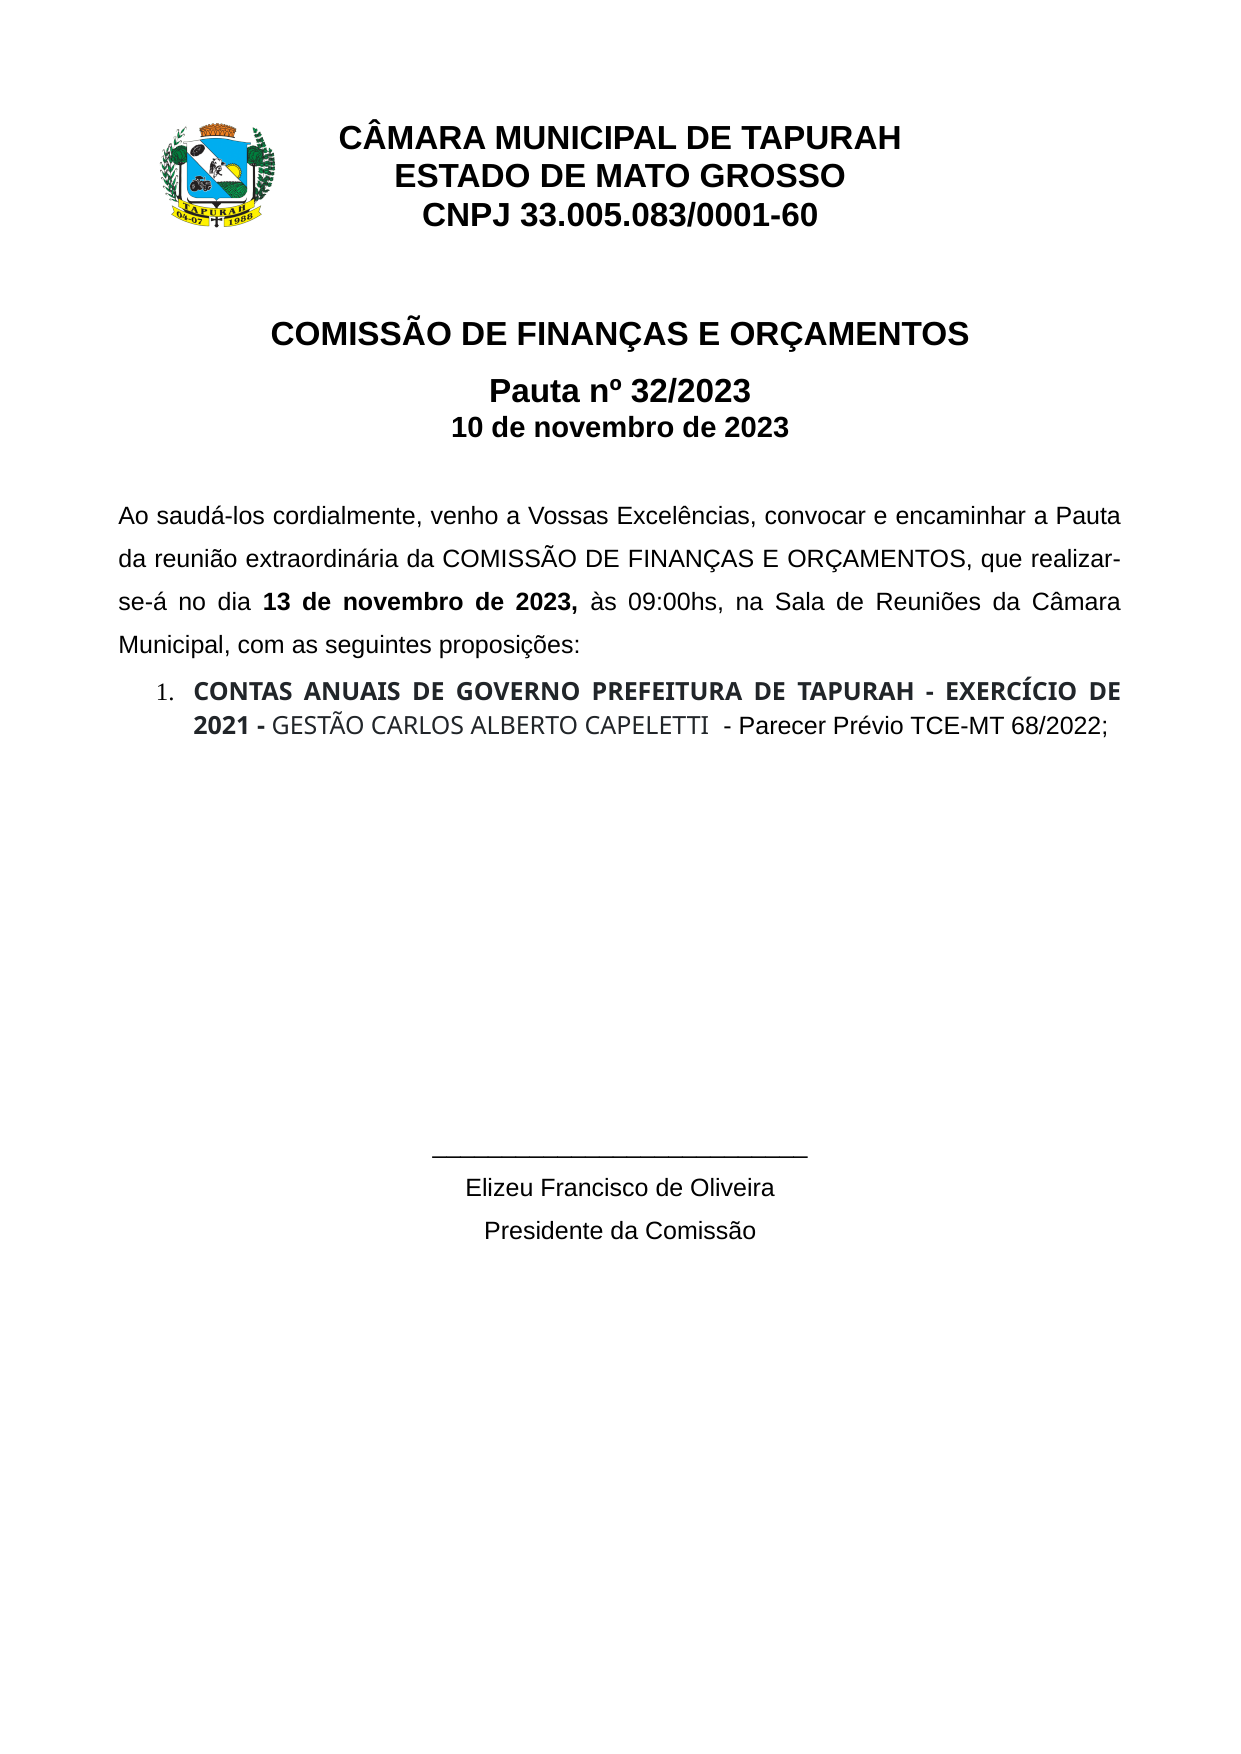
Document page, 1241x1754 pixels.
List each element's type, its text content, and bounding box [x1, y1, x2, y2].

picture [154, 115, 280, 237]
text 10 de novembro de 2023 [118, 410, 1122, 443]
list CONTAS ANUAIS DE GOVERNO PREFEITURA DE TAPURAH - EXERCÍCIO DE 2021 - GESTÃO CARLOS ALBERTO CAPELETTI - Parecer Prévio TCE-MT 68/2022; [156, 673, 1122, 742]
text Pauta nº 32/2023 [118, 371, 1122, 410]
text Elizeu Francisco de Oliveira [118, 1173, 1122, 1202]
text ___________________________ [118, 1130, 1122, 1158]
text Presidente da Comissão [118, 1216, 1122, 1245]
text COMISSÃO DE FINANÇAS E ORÇAMENTOS [118, 314, 1122, 352]
text Ao saudá-los cordialmente, venho a Vossas Excelências, convocar e encaminhar a Pauta da reunião extraordinária da COMISSÃO DE FINANÇAS E ORÇAMENTOS, que realizar-se-á no dia 13 de novembro de 2023, às 09:00hs, na Sala de Reuniões da Câmara Municipal, com as seguintes proposições: [118, 501, 1122, 659]
